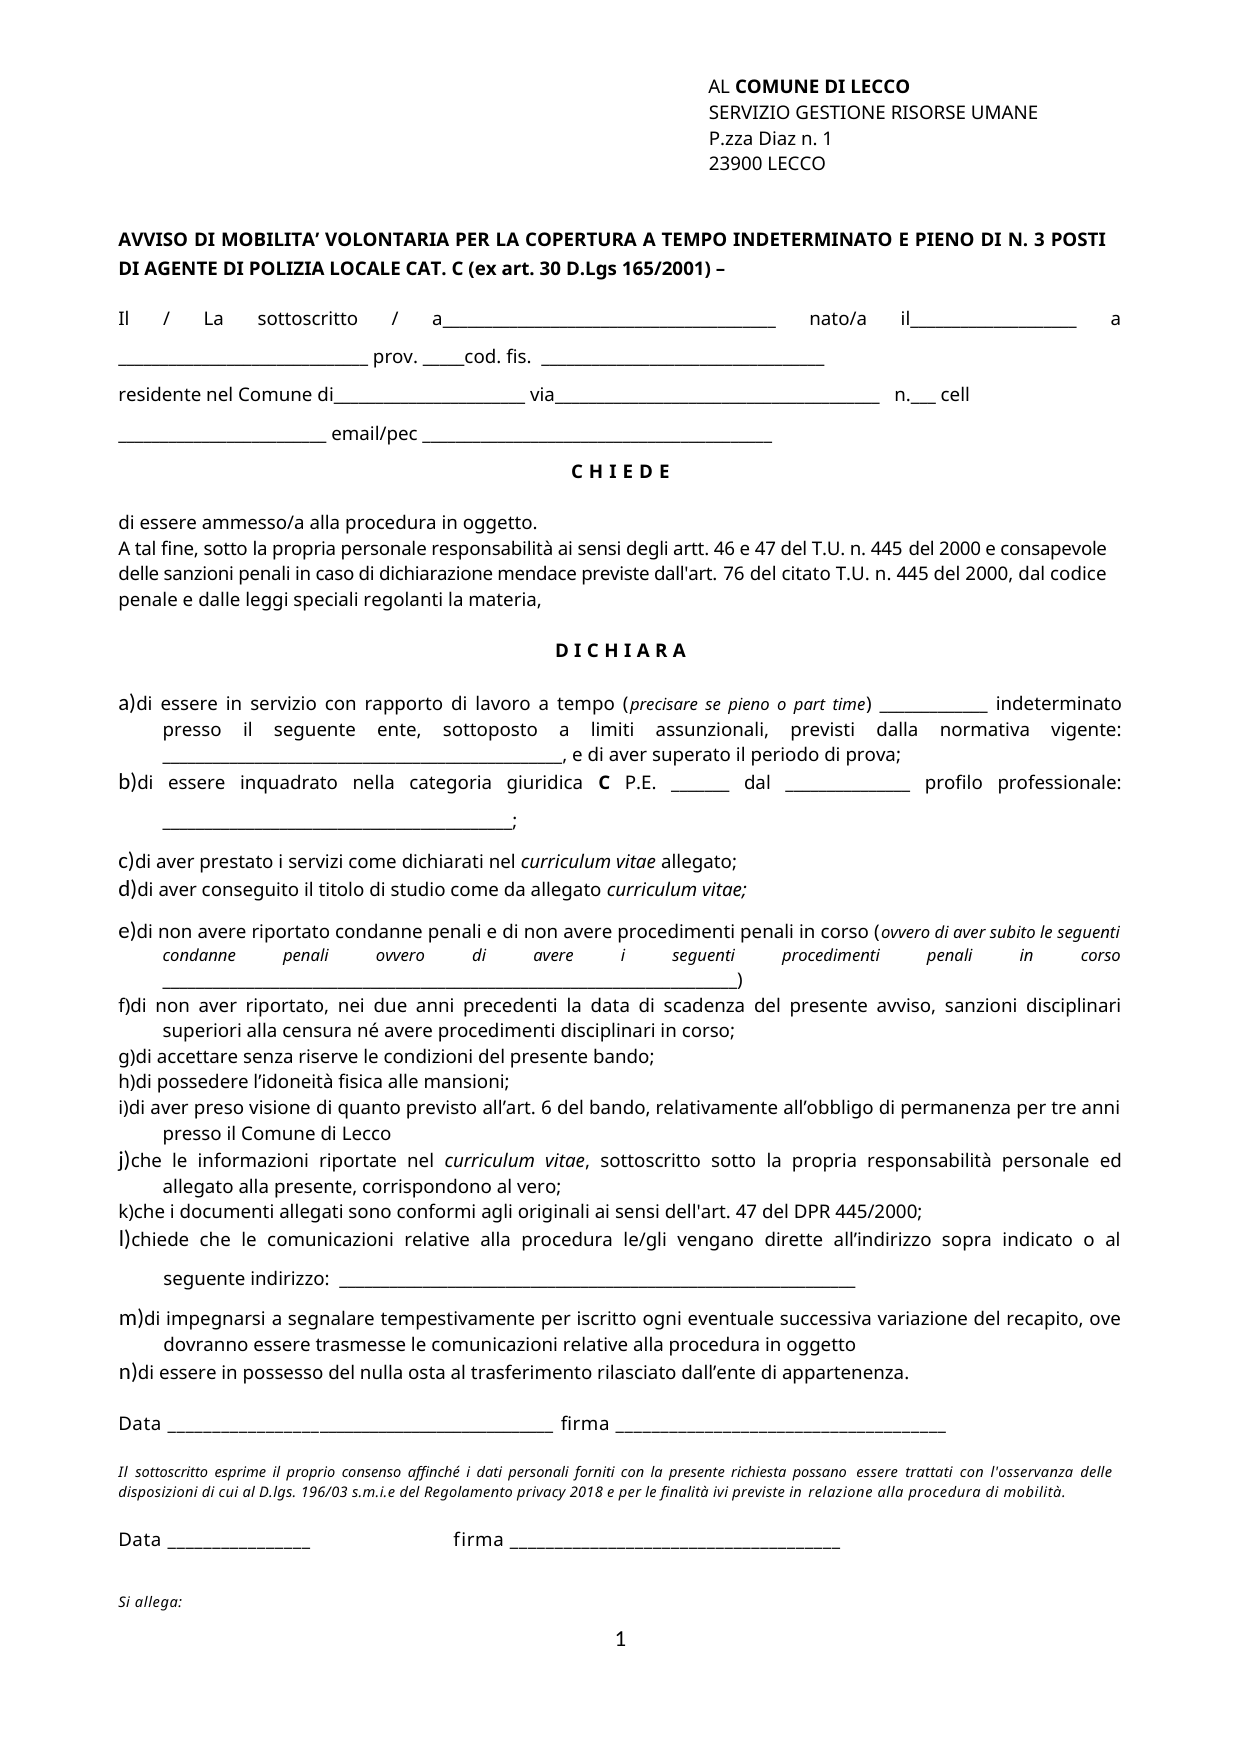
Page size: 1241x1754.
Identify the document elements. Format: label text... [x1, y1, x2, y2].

text Data ________________ firma _____________________________________ [118, 1527, 1122, 1552]
list che i documenti allegati sono conformi agli originali ai sensi dell'art. 47 del DPR 445/2000; [118, 1199, 1122, 1224]
text CHIEDE [118, 458, 1122, 484]
list di aver prestato i servizi come dichiarati nel curriculum vitae allegato; [118, 846, 1122, 874]
list che le informazioni riportate nel curriculum vitae, sottoscritto sotto la propria responsabilità personale ed allegato alla presente, corrispondono al vero; [118, 1145, 1122, 1199]
text AVVISO DI MOBILITA’ VOLONTARIA PER LA COPERTURA A TEMPO INDETERMINATO E PIENO DI N. 3 POSTI DI AGENTE DI POLIZIA LOCALE CAT. C (ex art. 30 D.Lgs 165/2001) – [118, 226, 1107, 281]
text residente nel Comune di_______________________ via_______________________________________ n.___ cell _________________________ email/pec __________________________________________ [118, 382, 1122, 446]
list di non avere riportato condanne penali e di non avere procedimenti penali in corso (ovvero di aver subito le seguenti condanne penali ovvero di avere i seguenti procedimenti penali in corso _____________________________________________________________________) [118, 916, 1122, 992]
list di essere in servizio con rapporto di lavoro a tempo (precisare se pieno o part time) _____________ indeterminato presso il seguente ente, sottoposto a limiti assunzionali, previsti dalla normativa vigente: ________________________________________________, e di aver superato il periodo di prova; [118, 688, 1122, 767]
text 23900 LECCO [709, 150, 1122, 176]
list di essere in possesso del nulla osta al trasferimento rilasciato dall’ente di appartenenza. [119, 1357, 1122, 1385]
list di essere inquadrato nella categoria giuridica C P.E. _______ dal _______________ profilo professionale: __________________________________________; [118, 767, 1122, 833]
list di accettare senza riserve le condizioni del presente bando; [118, 1043, 1122, 1069]
text Il / La sottoscritto / a________________________________________ nato/a il____________________ a ______________________________ prov. _____cod. fis. __________________________________ [118, 305, 1122, 369]
text Si allega: [118, 1592, 1122, 1612]
list di non aver riportato, nei due anni precedenti la data di scadenza del presente avviso, sanzioni disciplinari superiori alla censura né avere procedimenti disciplinari in corso; [118, 992, 1122, 1043]
text Il sottoscritto esprime il proprio consenso affinché i dati personali forniti con la presente richiesta possano essere trattati con l'osservanza delle disposizioni di cui al D.lgs. 196/03 s.m.i.e del Regolamento privacy 2018 e per le finalità ivi previste in relazione alla procedura di mobilità. [118, 1461, 1114, 1501]
text AL COMUNE DI LECCO [635, 74, 1122, 99]
list di aver conseguito il titolo di studio come da allegato curriculum vitae; [118, 874, 1122, 902]
text SERVIZIO GESTIONE RISORSE UMANE [709, 99, 1122, 125]
list di possedere l’idoneità fisica alle mansioni; [118, 1069, 1122, 1094]
list di impegnarsi a segnalare tempestivamente per iscritto ogni eventuale successiva variazione del recapito, ove dovranno essere trasmesse le comunicazioni relative alla procedura in oggetto [119, 1303, 1122, 1357]
list chiede che le comunicazioni relative alla procedura le/gli vengano dirette all’indirizzo sopra indicato o al seguente indirizzo: ______________________________________________________________ [119, 1224, 1122, 1291]
text di essere ammesso/a alla procedura in oggetto. [118, 509, 1122, 535]
text Data _________________ firma _____________________________________ [118, 1410, 1122, 1436]
text DICHIARA [118, 637, 1122, 662]
text P.zza Diaz n. 1 [709, 125, 1122, 150]
text A tal fine, sotto la propria personale responsabilità ai sensi degli artt. 46 e 47 del T.U. n. 445 del 2000 e consapevole delle sanzioni penali in caso di dichiarazione mendace previste dall'art. 76 del citato T.U. n. 445 del 2000, dal codice penale e dalle leggi speciali regolanti la materia, [118, 535, 1107, 611]
list di aver preso visione di quanto previsto all’art. 6 del bando, relativamente all’obbligo di permanenza per tre anni presso il Comune di Lecco [118, 1094, 1122, 1145]
